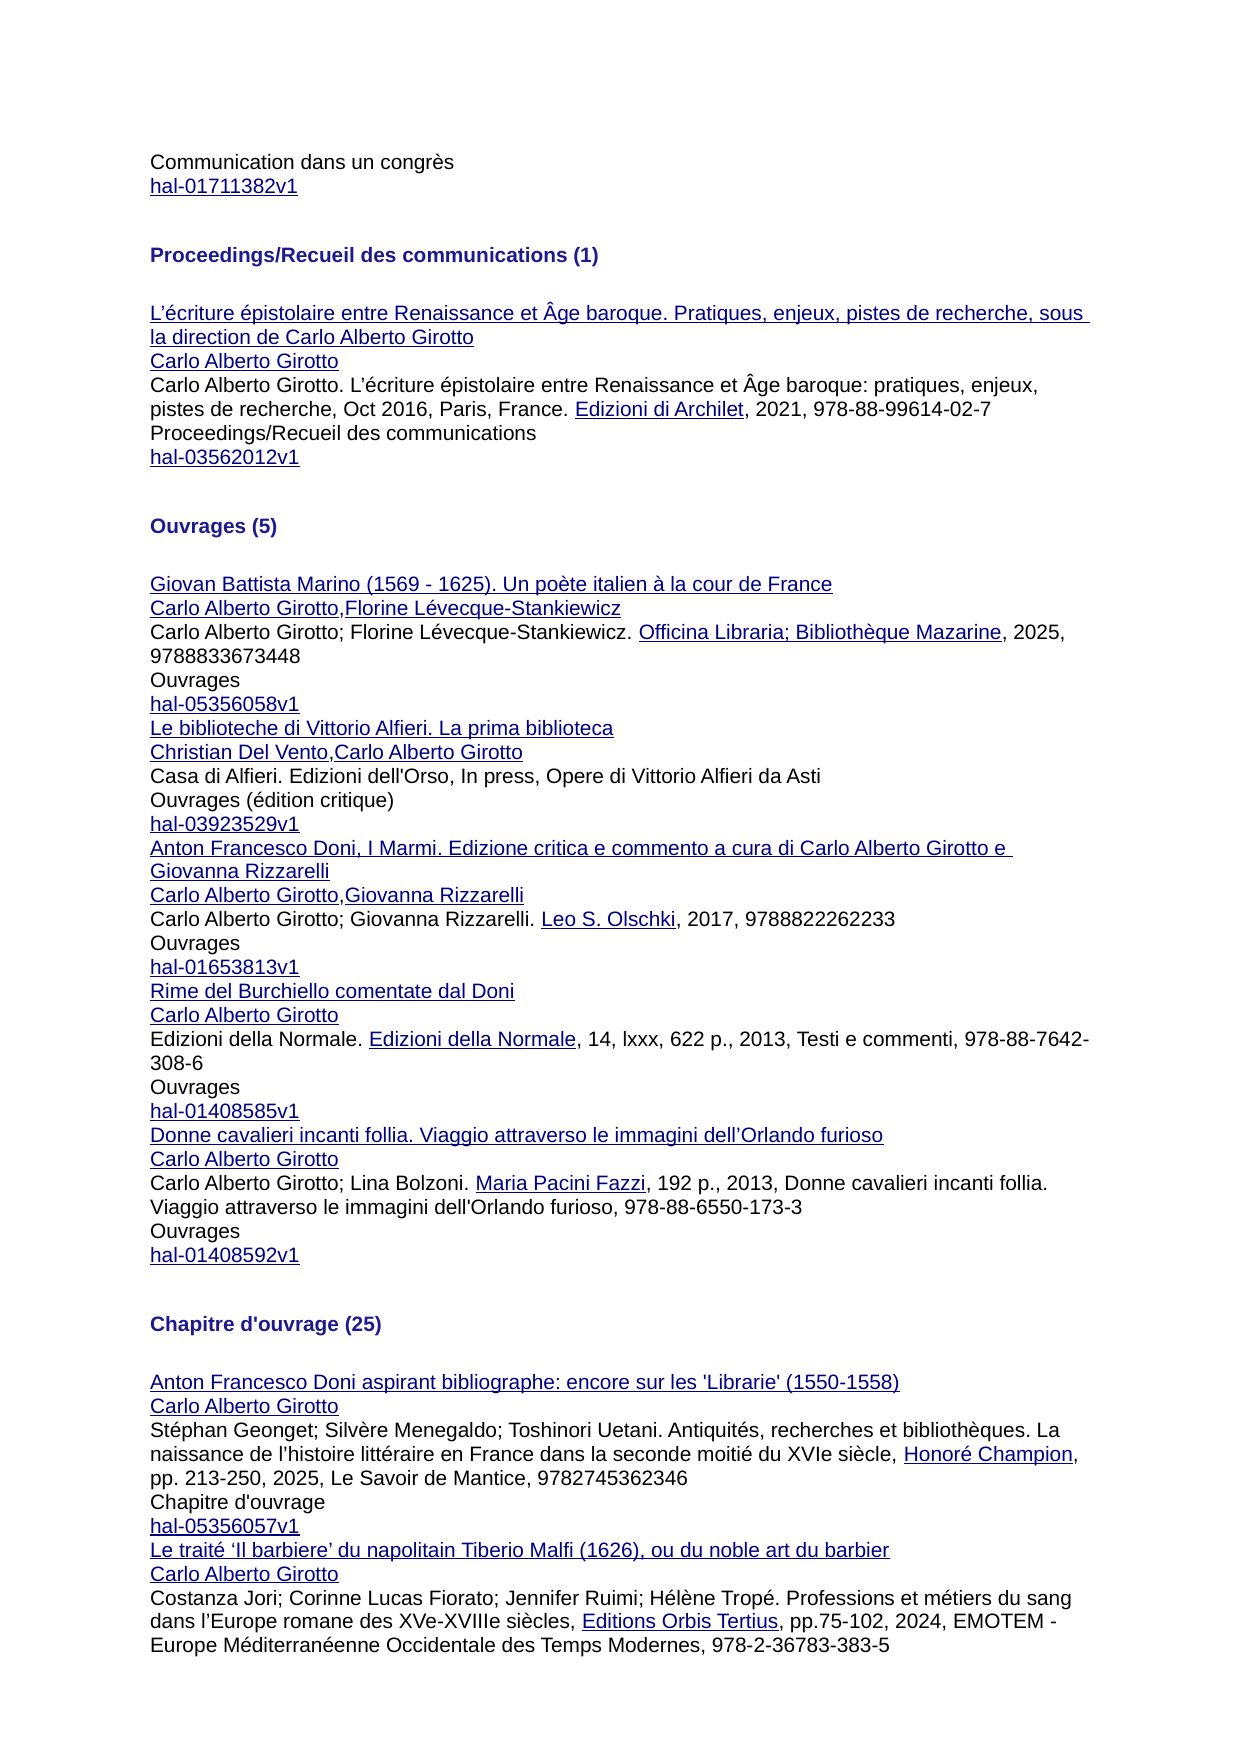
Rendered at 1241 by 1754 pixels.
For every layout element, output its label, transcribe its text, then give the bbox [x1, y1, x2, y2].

table_cell Donne cavalieri incanti follia. Viaggio attraverso le immagini dell’Orlando furioso Carlo Alberto Girotto Carlo Alberto Girotto; Lina Bolzoni. Maria Pacini Fazzi, 192 p., 2013, Donne cavalieri incanti follia. Viaggio attraverso le immagini dell'Orlando furioso, 978-88-6550-173-3 Ouvrages hal-01408592v1 [150, 1123, 1090, 1267]
table_header Giovan Battista Marino (1569 - 1625). Un poète italien à la cour de France Carlo Alberto Girotto,Florine Lévecque-Stankiewicz Carlo Alberto Girotto; Florine Lévecque-Stankiewicz. Officina Libraria; Bibliothèque Mazarine, 2025, 9788833673448 Ouvrages hal-05356058v1 [150, 572, 1090, 716]
subtitle Ouvrages (5) [150, 513, 1090, 537]
table_cell Anton Francesco Doni, I Marmi. Edizione critica e commento a cura di Carlo Alberto Girotto e Giovanna Rizzarelli Carlo Alberto Girotto,Giovanna Rizzarelli Carlo Alberto Girotto; Giovanna Rizzarelli. Leo S. Olschki, 2017, 9788822262233 Ouvrages hal-01653813v1 [150, 835, 1090, 979]
table_cell Rime del Burchiello comentate dal Doni Carlo Alberto Girotto Edizioni della Normale. Edizioni della Normale, 14, lxxx, 622 p., 2013, Testi e commenti, 978-88-7642-308-6 Ouvrages hal-01408585v1 [150, 979, 1090, 1123]
table_cell Le traité ‘Il barbiere’ du napolitain Tiberio Malfi (1626), ou du noble art du barbier Carlo Alberto Girotto Costanza Jori; Corinne Lucas Fiorato; Jennifer Ruimi; Hélène Tropé. Professions et métiers du sang dans l’Europe romane des XVe-XVIIIe siècles, Editions Orbis Tertius, pp.75-102, 2024, EMOTEM - Europe Méditerranéenne Occidentale des Temps Modernes, 978-2-36783-383-5 [150, 1538, 1090, 1657]
subtitle Proceedings/Recueil des communications (1) [150, 243, 1090, 267]
subtitle Chapitre d'ouvrage (25) [150, 1311, 1090, 1335]
table_header Anton Francesco Doni aspirant bibliographe: encore sur les 'Librarie' (1550-1558) Carlo Alberto Girotto Stéphan Geonget; Silvère Menegaldo; Toshinori Uetani. Antiquités, recherches et bibliothèques. La naissance de l’histoire littéraire en France dans la seconde moitié du XVIe siècle, Honoré Champion, pp. 213-250, 2025, Le Savoir de Mantice, 9782745362346 Chapitre d'ouvrage hal-05356057v1 [150, 1370, 1090, 1537]
table_header la direction de Carlo Alberto Girotto Carlo Alberto Girotto Carlo Alberto Girotto. L’écriture épistolaire entre Renaissance et Âge baroque: pratiques, enjeux, pistes de recherche, Oct 2016, Paris, France. Edizioni di Archilet, 2021, 978-88-99614-02-7 Proceedings/Recueil des communications hal-03562012v1 [150, 323, 1090, 469]
table_cell Communication dans un congrès hal-01711382v1 [150, 150, 1090, 198]
table_header L’écriture épistolaire entre Renaissance et Âge baroque. Pratiques, enjeux, pistes de recherche, sous [150, 301, 1090, 322]
table_cell Le biblioteche di Vittorio Alfieri. La prima biblioteca Christian Del Vento,Carlo Alberto Girotto Casa di Alfieri. Edizioni dell'Orso, In press, Opere di Vittorio Alfieri da Asti Ouvrages (édition critique) hal-03923529v1 [150, 716, 1090, 835]
